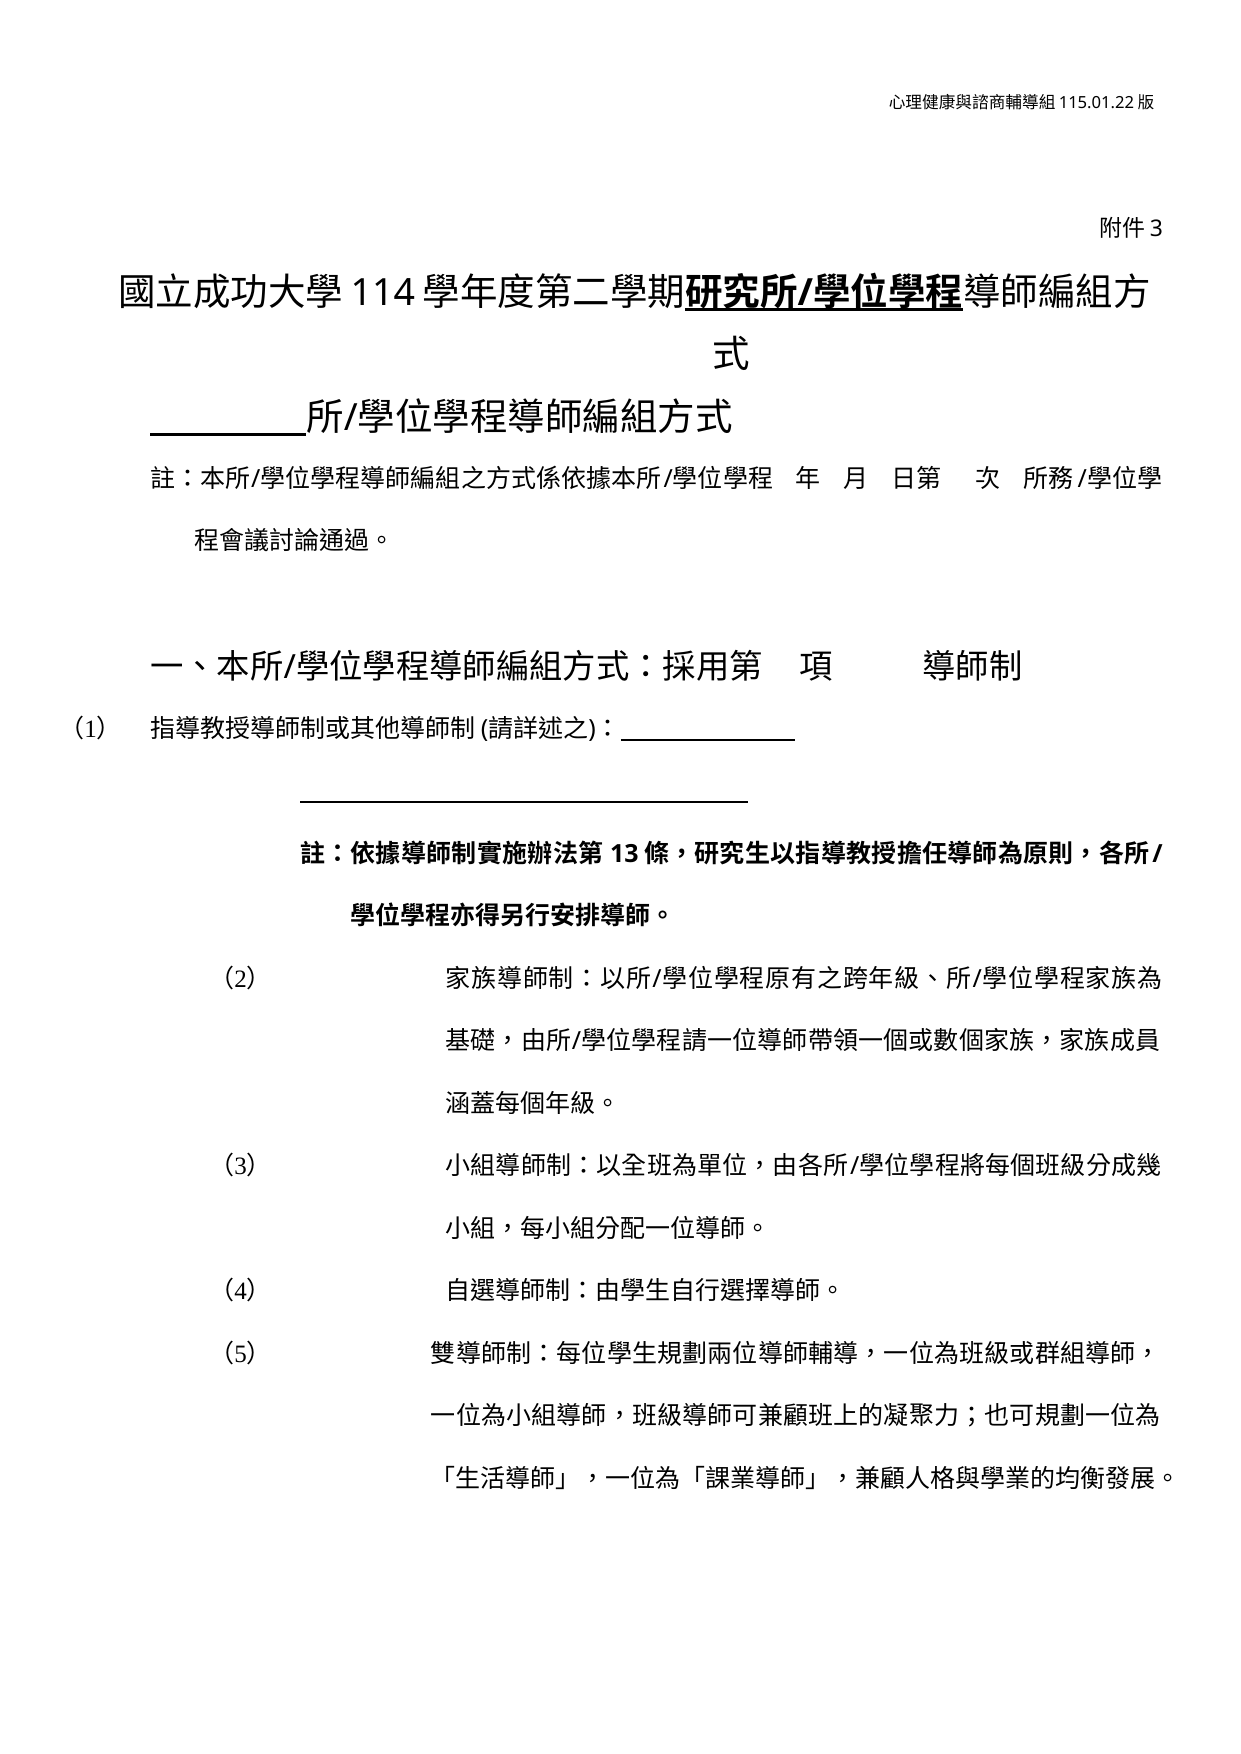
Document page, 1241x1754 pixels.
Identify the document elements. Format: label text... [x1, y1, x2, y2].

text 所/學位學程導師編組方式 [150, 372, 1162, 435]
list 小組導師制：以全班為單位，由各所/學位學程將每個班級分成幾小組，每小組分配一位導師。 [209, 1122, 1162, 1247]
list 家族導師制：以所/學位學程原有之跨年級、所/學位學程家族為基礎，由所/學位學程請一位導師帶領一個或數個家族，家族成員涵蓋每個年級。 [209, 935, 1162, 1122]
list 指導教授導師制或其他導師制 (請詳述之)： [59, 685, 1162, 747]
text 註：本所/學位學程導師編組之方式係依據本所/學位學程 年 月 日第 次 所務/學位學程會議討論通過。 [150, 435, 1162, 560]
text 國立成功大學114學年度第二學期研究所/學位學程導師編組方式 [106, 247, 1162, 372]
text 註：依據導師制實施辦法第13條，研究生以指導教授擔任導師為原則，各所/學位學程亦得另行安排導師。 [300, 810, 1162, 935]
text 附件3 [150, 185, 1162, 247]
text 一、本所/學位學程導師編組方式：採用第 項 導師制 [150, 622, 1162, 685]
list 自選導師制：由學生自行選擇導師。 [209, 1247, 1162, 1310]
list 雙導師制：每位學生規劃兩位導師輔導，一位為班級或群組導師，一位為小組導師，班級導師可兼顧班上的凝聚力；也可規劃一位為「生活導師」，一位為「課業導師」，兼顧人格與學業的均衡發展。 [209, 1310, 1162, 1497]
